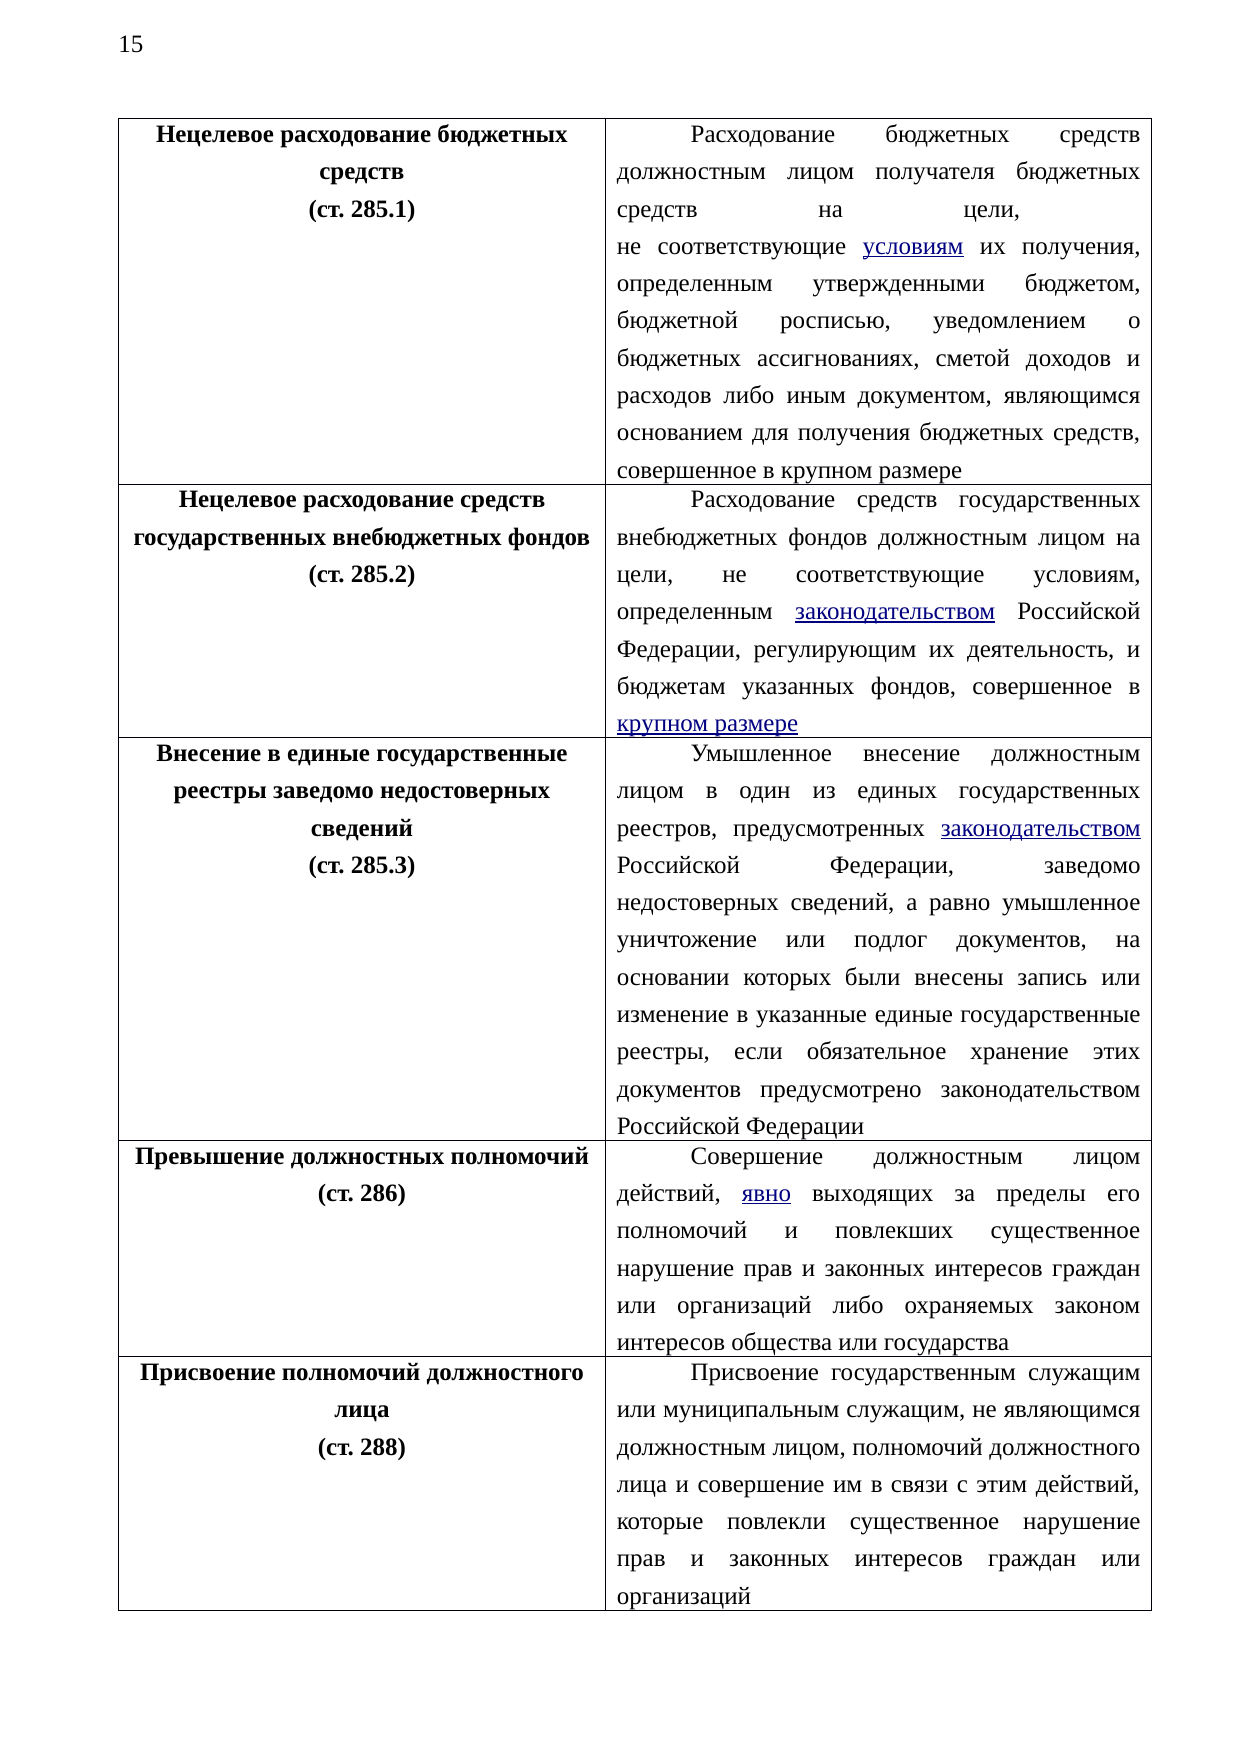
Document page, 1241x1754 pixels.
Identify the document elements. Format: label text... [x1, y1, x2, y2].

table_cell Превышение должностных полномочий (ст. 286) [119, 1141, 605, 1356]
table_cell Присвоение государственным служащим или муниципальным служащим, не являющимся должностным лицом, полномочий должностного лица и совершение им в связи с этим действий, которые повлекли существенное нарушение прав и законных интересов граждан или организаций [606, 1357, 1151, 1609]
table_cell Присвоение полномочий должностного лица (ст. 288) [119, 1357, 605, 1609]
table_cell Совершение должностным лицом действий, явно выходящих за пределы его полномочий и повлекших существенное нарушение прав и законных интересов граждан или организаций либо охраняемых законом интересов общества или государства [606, 1141, 1151, 1356]
table_cell Нецелевое расходование средств государственных внебюджетных фондов (ст. 285.2) [119, 485, 605, 737]
table_cell Нецелевое расходование бюджетных средств (ст. 285.1) [119, 119, 605, 483]
table_cell Расходование бюджетных средств должностным лицом получателя бюджетных средств на цели, не соответствующие условиям их получения, определенным утвержденными бюджетом, бюджетной росписью, уведомлением о бюджетных ассигнованиях, сметой доходов и расходов либо иным документом, являющимся основанием для получения бюджетных средств, совершенное в крупном размере [606, 119, 1151, 483]
table_cell Расходование средств государственных внебюджетных фондов должностным лицом на цели, не соответствующие условиям, определенным законодательством Российской Федерации, регулирующим их деятельность, и бюджетам указанных фондов, совершенное в крупном размере [606, 485, 1151, 737]
table_cell Умышленное внесение должностным лицом в один из единых государственных реестров, предусмотренных законодательством Российской Федерации, заведомо недостоверных сведений, а равно умышленное уничтожение или подлог документов, на основании которых были внесены запись или изменение в указанные единые государственные реестры, если обязательное хранение этих документов предусмотрено законодательством Российской Федерации [606, 738, 1151, 1140]
table_cell Внесение в единые государственные реестры заведомо недостоверных сведений (ст. 285.3) [119, 738, 605, 1140]
